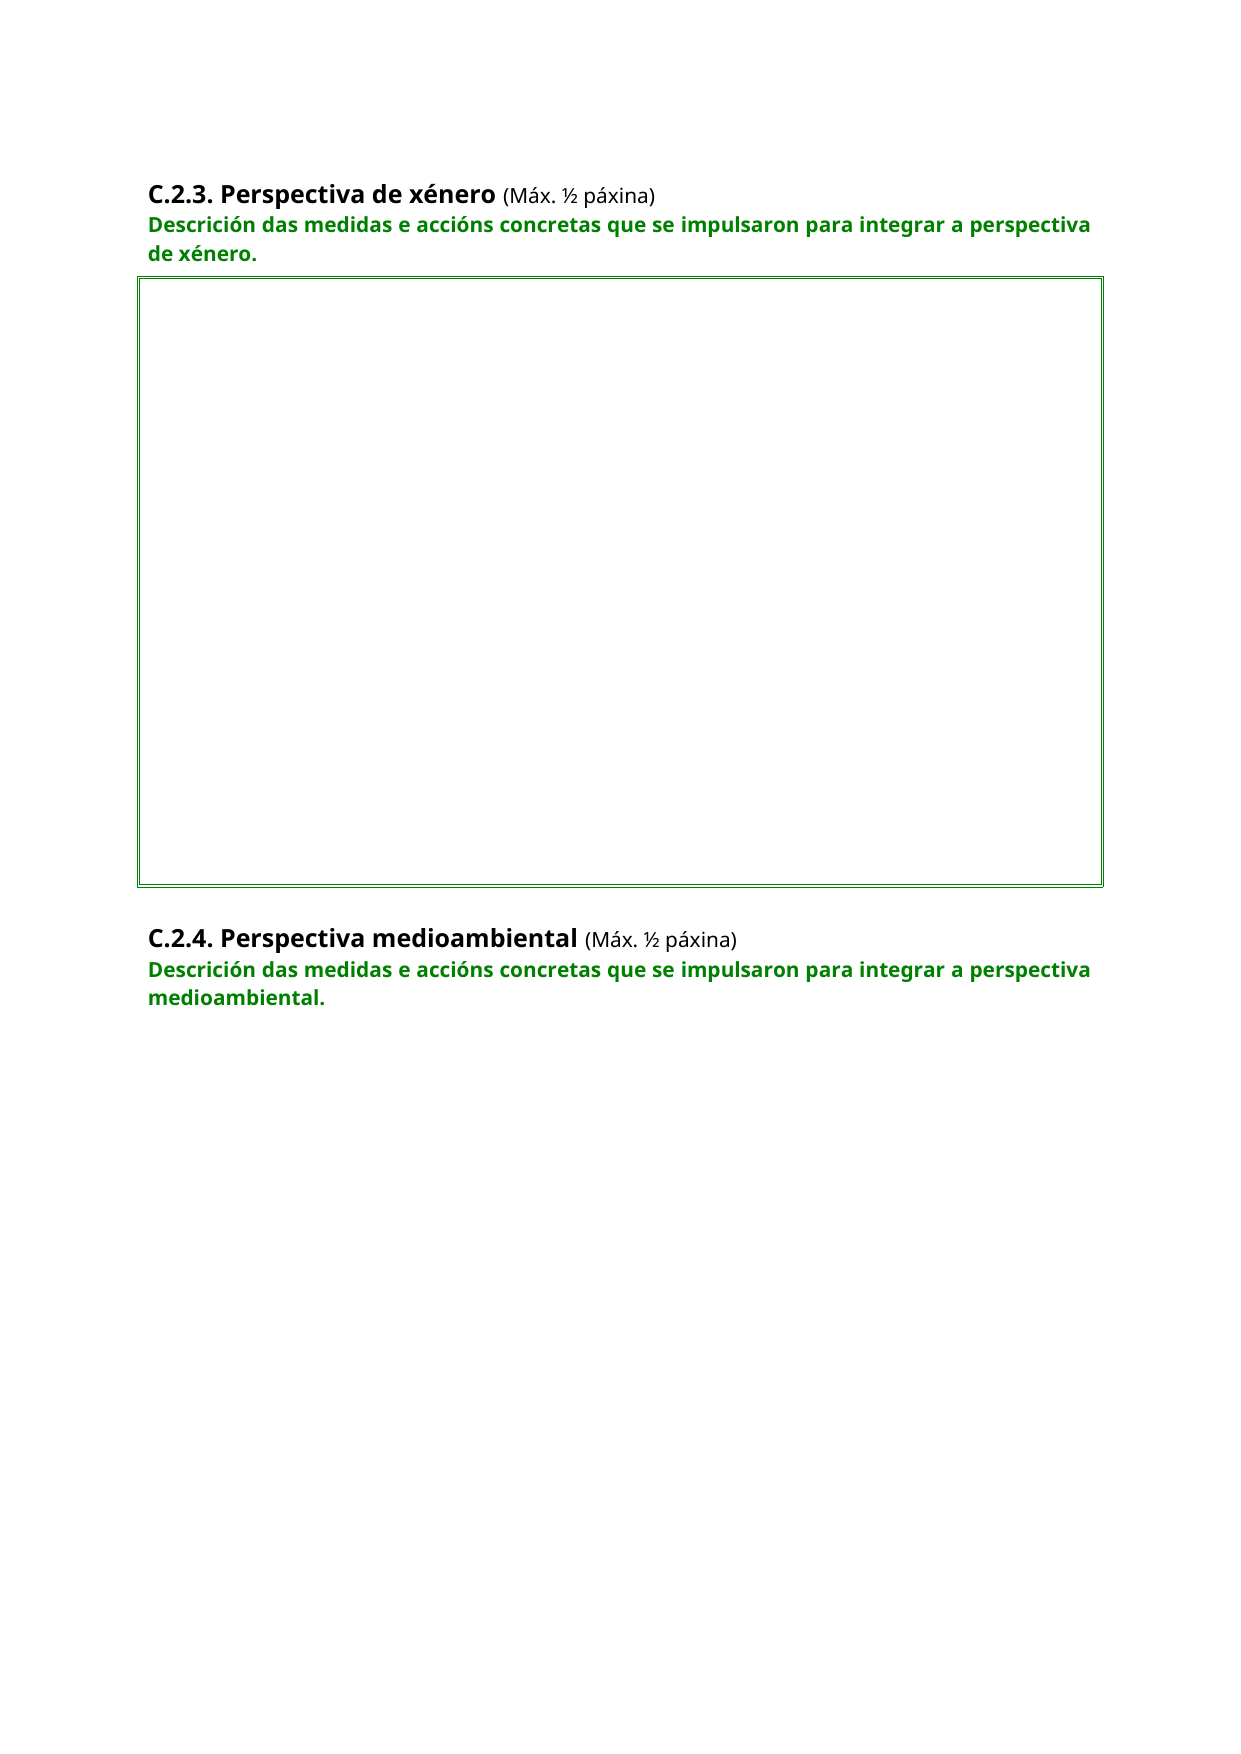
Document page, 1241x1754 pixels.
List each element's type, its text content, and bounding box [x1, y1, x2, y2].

text C.2.4. Perspectiva medioambiental (Máx. ½ páxina) [148, 921, 1092, 955]
text Descrición das medidas e accións concretas que se impulsaron para integrar a perspectiva de xénero. [148, 211, 1092, 267]
text Descrición das medidas e accións concretas que se impulsaron para integrar a perspectiva medioambiental. [148, 955, 1092, 1012]
text C.2.3. Perspectiva de xénero (Máx. ½ páxina) [148, 176, 1092, 211]
table_header [140, 279, 1101, 884]
